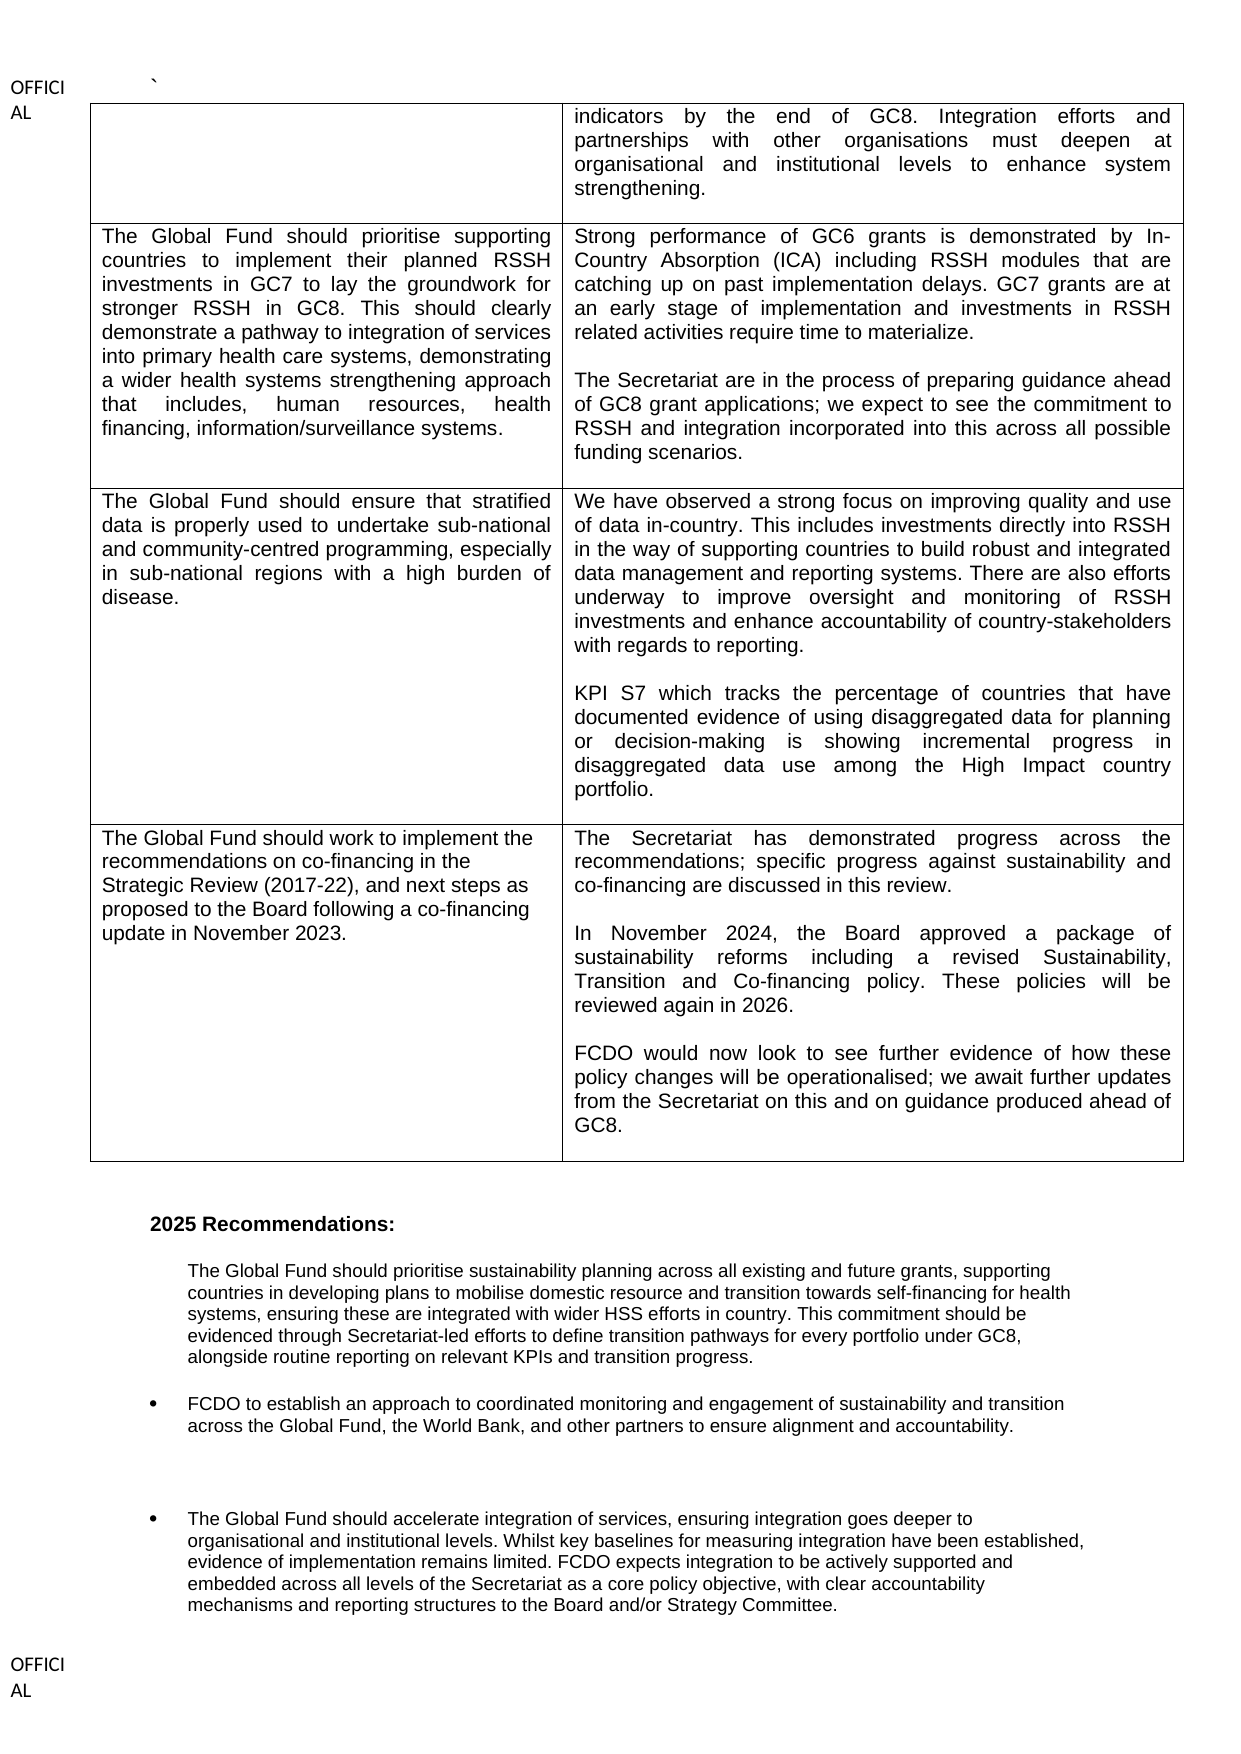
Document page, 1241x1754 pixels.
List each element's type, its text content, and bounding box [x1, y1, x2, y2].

text 2025 Recommendations: [150, 1212, 1090, 1236]
table_cell The Global Fund should ensure that stratified data is properly used to undertake sub-national and community-centred programming, especially in sub-national regions with a high burden of disease. [91, 489, 562, 824]
table_cell We have observed a strong focus on improving quality and use of data in-country. This includes investments directly into RSSH in the way of supporting countries to build robust and integrated data management and reporting systems. There are also efforts underway to improve oversight and monitoring of RSSH investments and enhance accountability of country-stakeholders with regards to reporting. KPI S7 which tracks the percentage of countries that have documented evidence of using disaggregated data for planning or decision-making is showing incremental progress in disaggregated data use among the High Impact country portfolio. [563, 489, 1183, 824]
list The Global Fund should accelerate integration of services, ensuring integration goes deeper to organisational and institutional levels. Whilst key baselines for measuring integration have been established, evidence of implementation remains limited. FCDO expects integration to be actively supported and embedded across all levels of the Secretariat as a core policy objective, with clear accountability mechanisms and reporting structures to the Board and/or Strategy Committee. [150, 1508, 1090, 1616]
table_cell indicators by the end of GC8. Integration efforts and partnerships with other organisations must deepen at organisational and institutional levels to enhance system strengthening. [563, 104, 1183, 223]
table_cell The Global Fund should prioritise supporting countries to implement their planned RSSH investments in GC7 to lay the groundwork for stronger RSSH in GC8. This should clearly demonstrate a pathway to integration of services into primary health care systems, demonstrating a wider health systems strengthening approach that includes, human resources, health financing, information/surveillance systems. [91, 224, 562, 488]
table_cell Strong performance of GC6 grants is demonstrated by In-Country Absorption (ICA) including RSSH modules that are catching up on past implementation delays. GC7 grants are at an early stage of implementation and investments in RSSH related activities require time to materialize. The Secretariat are in the process of preparing guidance ahead of GC8 grant applications; we expect to see the commitment to RSSH and integration incorporated into this across all possible funding scenarios. [563, 224, 1183, 488]
list FCDO to establish an approach to coordinated monitoring and engagement of sustainability and transition across the Global Fund, the World Bank, and other partners to ensure alignment and accountability. [150, 1393, 1090, 1436]
table_cell The Secretariat has demonstrated progress across the recommendations; specific progress against sustainability and co-financing are discussed in this review. In November 2024, the Board approved a package of sustainability reforms including a revised Sustainability, Transition and Co-financing policy. These policies will be reviewed again in 2026. FCDO would now look to see further evidence of how these policy changes will be operationalised; we await further updates from the Secretariat on this and on guidance produced ahead of GC8. [563, 825, 1183, 1161]
table_cell [91, 104, 562, 223]
table_cell The Global Fund should work to implement the recommendations on co-financing in the Strategic Review (2017-22), and next steps as proposed to the Board following a co-financing update in November 2023. [91, 825, 562, 1161]
list The Global Fund should prioritise sustainability planning across all existing and future grants, supporting countries in developing plans to mobilise domestic resource and transition towards self-financing for health systems, ensuring these are integrated with wider HSS efforts in country. This commitment should be evidenced through Secretariat-led efforts to define transition pathways for every portfolio under GC8, alongside routine reporting on relevant KPIs and transition progress. [187, 1260, 1090, 1368]
